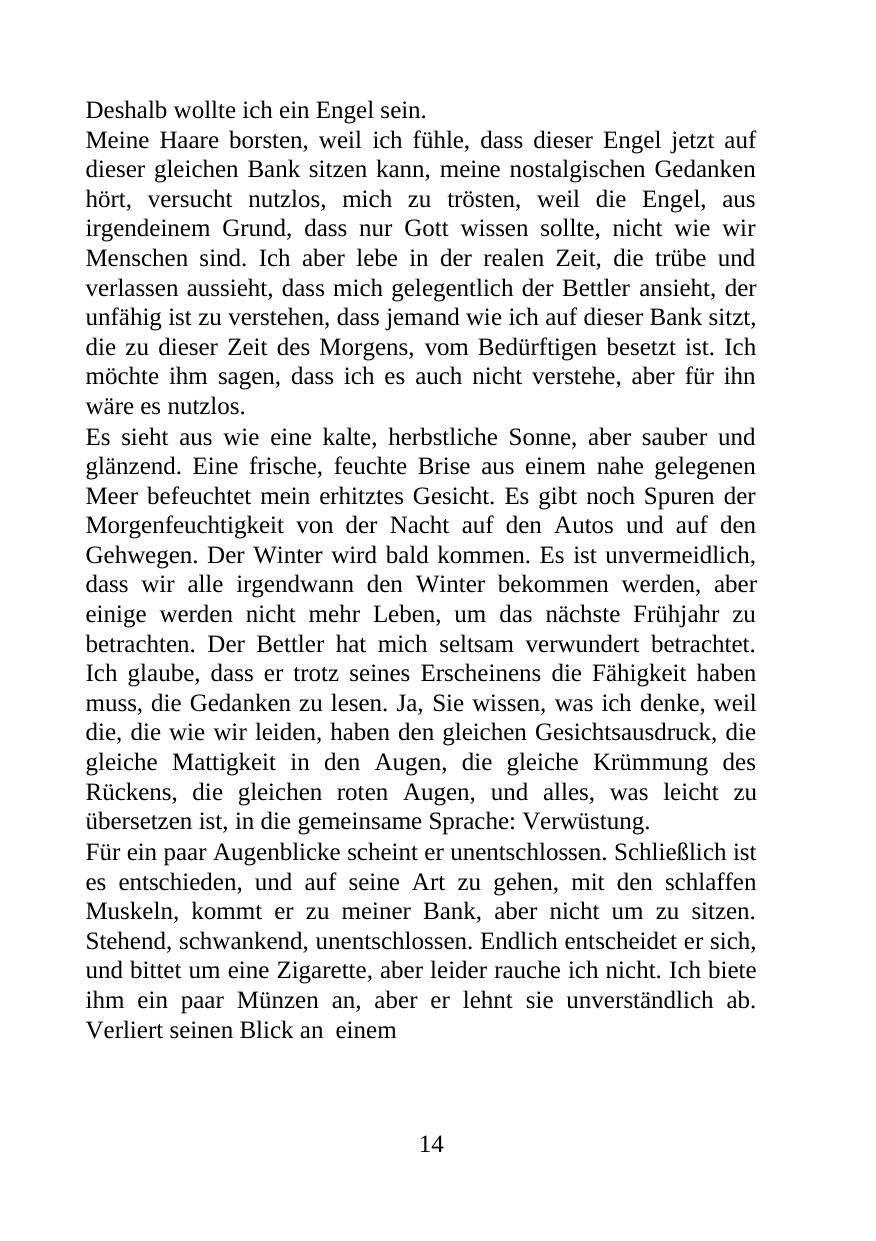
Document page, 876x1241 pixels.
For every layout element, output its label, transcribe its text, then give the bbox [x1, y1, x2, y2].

text Deshalb wollte ich ein Engel sein. [85, 95, 789, 123]
text Für ein paar Augenblicke scheint er unentschlossen. Schließlich ist es entschieden, und auf seine Art zu gehen, mit den schlaffen Muskeln, kommt er zu meiner Bank, aber nicht um zu sitzen. Stehend, schwankend, unentschlossen. Endlich entscheidet er sich, und bittet um eine Zigarette, aber leider rauche ich nicht. Ich biete ihm ein paar Münzen an, aber er lehnt sie unverständlich ab. Verliert seinen Blick an einem [85, 837, 757, 1043]
text Meine Haare borsten, weil ich fühle, dass dieser Engel jetzt auf dieser gleichen Bank sitzen kann, meine nostalgischen Gedanken hört, versucht nutzlos, mich zu trösten, weil die Engel, aus irgendeinem Grund, dass nur Gott wissen sollte, nicht wie wir Menschen sind. Ich aber lebe in der realen Zeit, die trübe und verlassen aussieht, dass mich gelegentlich der Bettler ansieht, der unfähig ist zu verstehen, dass jemand wie ich auf dieser Bank sitzt, die zu dieser Zeit des Morgens, vom Bedürftigen besetzt ist. Ich möchte ihm sagen, dass ich es auch nicht verstehe, aber für ihn wäre es nutzlos. [85, 125, 757, 420]
text Es sieht aus wie eine kalte, herbstliche Sonne, aber sauber und glänzend. Eine frische, feuchte Brise aus einem nahe gelegenen Meer befeuchtet mein erhitztes Gesicht. Es gibt noch Spuren der Morgenfeuchtigkeit von der Nacht auf den Autos und auf den Gehwegen. Der Winter wird bald kommen. Es ist unvermeidlich, dass wir alle irgendwann den Winter bekommen werden, aber einige werden nicht mehr Leben, um das nächste Frühjahr zu betrachten. Der Bettler hat mich seltsam verwundert betrachtet. Ich glaube, dass er trotz seines Erscheinens die Fähigkeit haben muss, die Gedanken zu lesen. Ja, Sie wissen, was ich denke, weil die, die wie wir leiden, haben den gleichen Gesichtsausdruck, die gleiche Mattigkeit in den Augen, die gleiche Krümmung des Rückens, die gleichen roten Augen, und alles, was leicht zu übersetzen ist, in die gemeinsame Sprache: Verwüstung. [85, 422, 757, 835]
